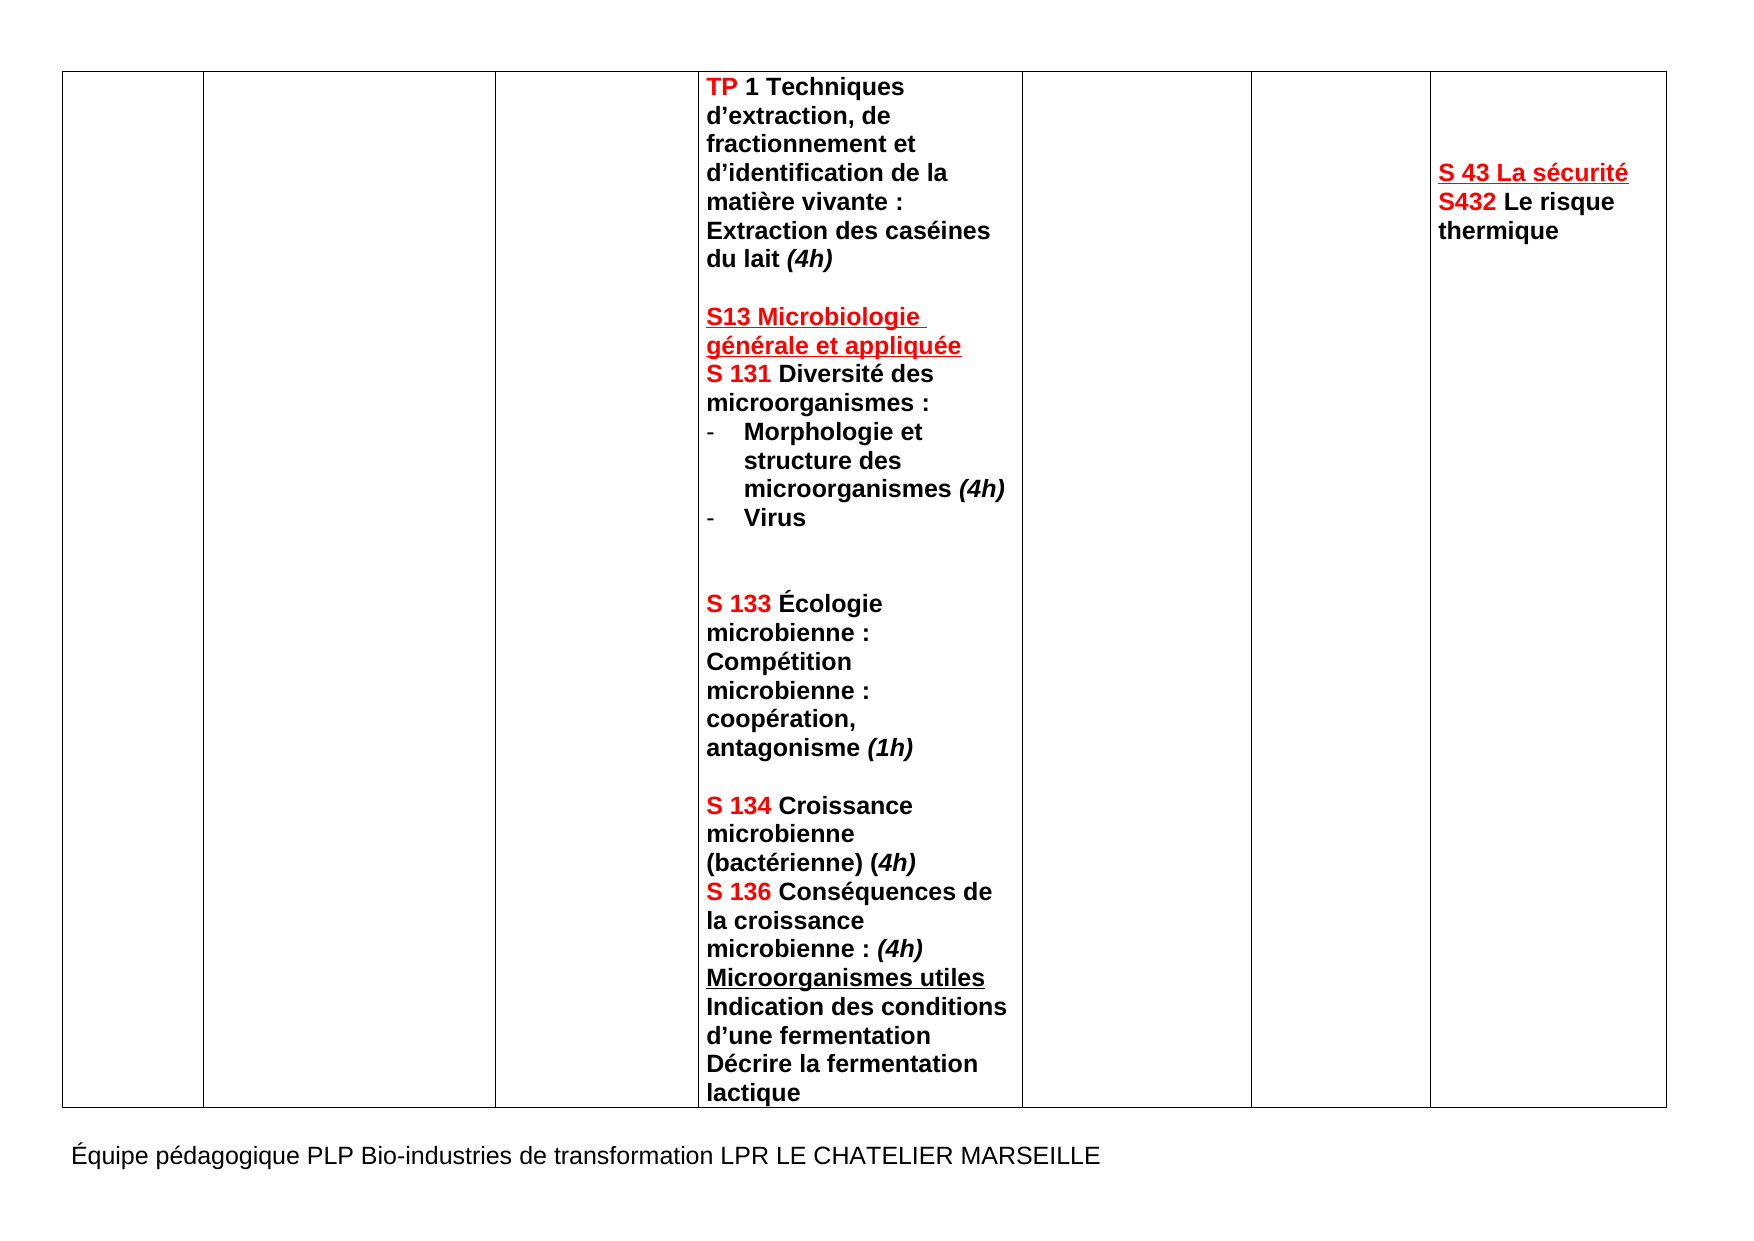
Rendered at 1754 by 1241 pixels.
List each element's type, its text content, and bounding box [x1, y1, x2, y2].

table_cell TP 1 Techniques d’extraction, de fractionnement et d’identification de la matière vivante : Extraction des caséines du lait (4h) S13 Microbiologie générale et appliquée S 131 Diversité des microorganismes : Morphologie et structure des microorganismes (4h) Virus S 133 Écologie microbienne : Compétition microbienne : coopération, antagonisme (1h) S 134 Croissance microbienne (bactérienne) (4h) S 136 Conséquences de la croissance microbienne : (4h) Microorganismes utiles Indication des conditions d’une fermentation Décrire la fermentation lactique [699, 72, 1022, 1107]
table_cell [1252, 72, 1430, 1107]
table_cell [204, 72, 495, 1107]
table_cell [496, 72, 698, 1107]
table_cell [1023, 72, 1251, 1107]
table_cell S 43 La sécurité S432 Le risque thermique [1431, 72, 1666, 1107]
table_cell [63, 72, 203, 1107]
